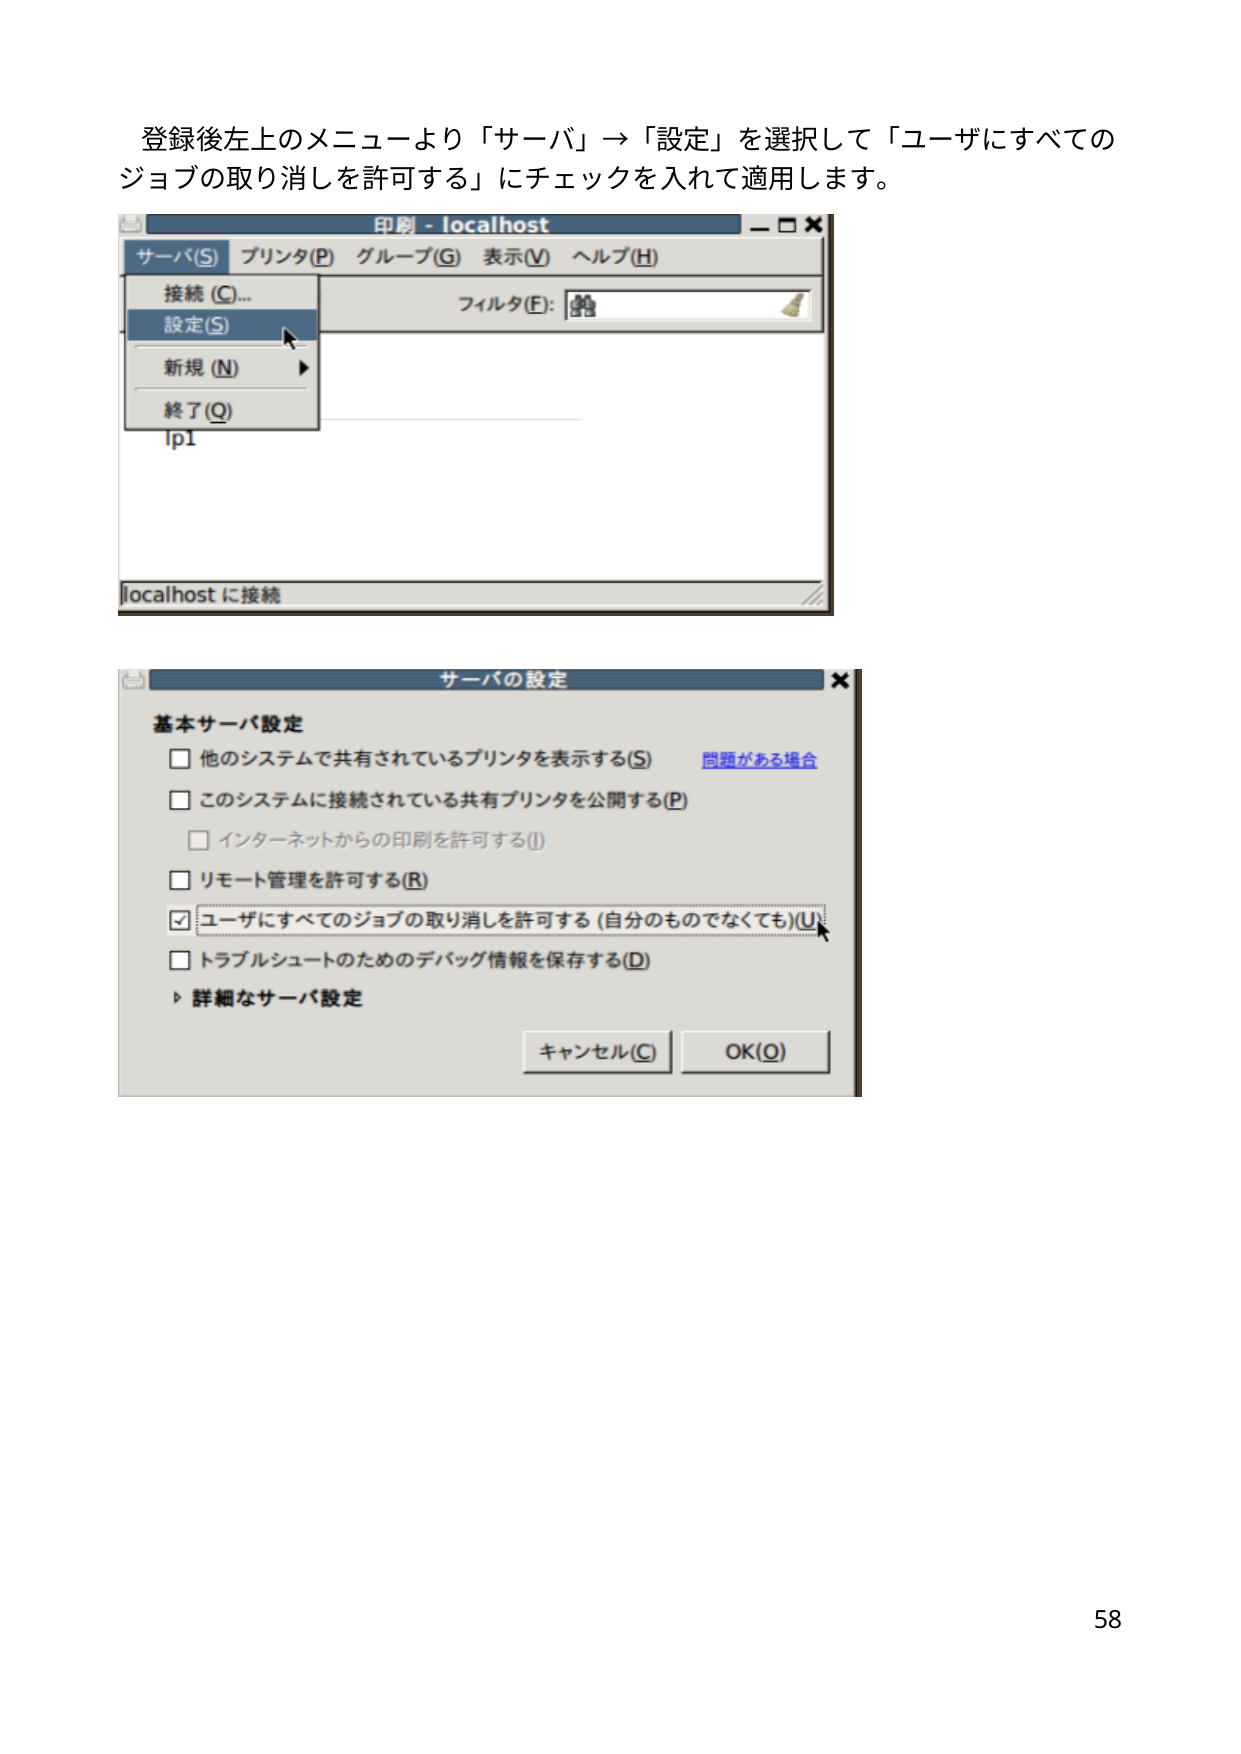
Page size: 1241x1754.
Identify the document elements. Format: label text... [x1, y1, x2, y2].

picture [118, 669, 862, 1097]
picture [118, 214, 834, 616]
text 登録後左上のメニューより「サーバ」→「設定」を選択して「ユーザにすべてのジョブの取り消しを許可する」にチェックを入れて適用します。 [118, 118, 1121, 628]
